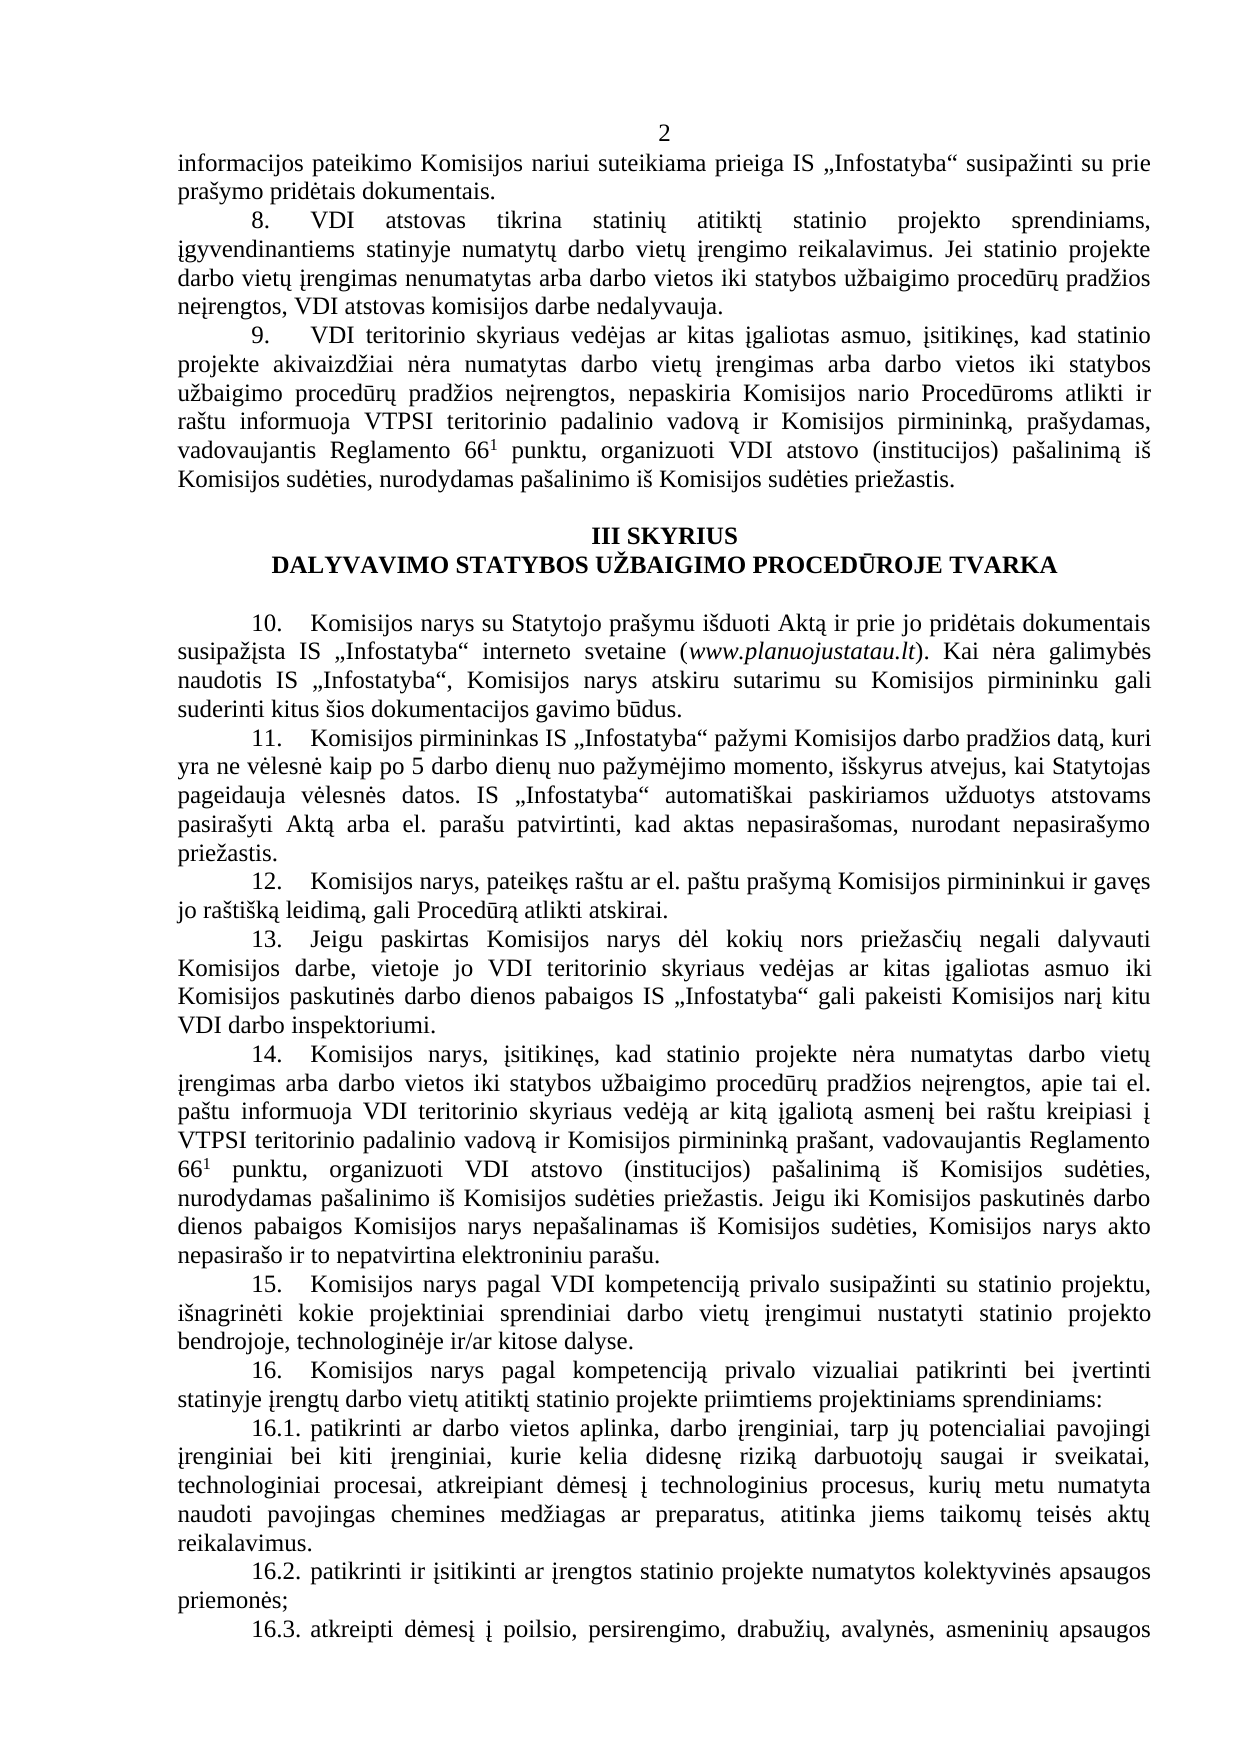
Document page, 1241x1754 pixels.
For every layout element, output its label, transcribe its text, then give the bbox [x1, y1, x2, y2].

text 14. Komisijos narys, įsitikinęs, kad statinio projekte nėra numatytas darbo vietų įrengimas arba darbo vietos iki statybos užbaigimo procedūrų pradžios neįrengtos, apie tai el. paštu informuoja VDI teritorinio skyriaus vedėją ar kitą įgaliotą asmenį bei raštu kreipiasi į VTPSI teritorinio padalinio vadovą ir Komisijos pirmininką prašant, vadovaujantis Reglamento 661 punktu, organizuoti VDI atstovo (institucijos) pašalinimą iš Komisijos sudėties, nurodydamas pašalinimo iš Komisijos sudėties priežastis. Jeigu iki Komisijos paskutinės darbo dienos pabaigos Komisijos narys nepašalinamas iš Komisijos sudėties, Komisijos narys akto nepasirašo ir to nepatvirtina elektroniniu parašu. [177, 1039, 1152, 1269]
text 8. VDI atstovas tikrina statinių atitiktį statinio projekto sprendiniams, įgyvendinantiems statinyje numatytų darbo vietų įrengimo reikalavimus. Jei statinio projekte darbo vietų įrengimas nenumatytas arba darbo vietos iki statybos užbaigimo procedūrų pradžios neįrengtos, VDI atstovas komisijos darbe nedalyvauja. [177, 205, 1152, 320]
text 12. Komisijos narys, pateikęs raštu ar el. paštu prašymą Komisijos pirmininkui ir gavęs jo raštišką leidimą, gali Procedūrą atlikti atskirai. [177, 866, 1152, 924]
text 9. VDI teritorinio skyriaus vedėjas ar kitas įgaliotas asmuo, įsitikinęs, kad statinio projekte akivaizdžiai nėra numatytas darbo vietų įrengimas arba darbo vietos iki statybos užbaigimo procedūrų pradžios neįrengtos, nepaskiria Komisijos nario Procedūroms atlikti ir raštu informuoja VTPSI teritorinio padalinio vadovą ir Komisijos pirmininką, prašydamas, vadovaujantis Reglamento 661 punktu, organizuoti VDI atstovo (institucijos) pašalinimą iš Komisijos sudėties, nurodydamas pašalinimo iš Komisijos sudėties priežastis. [177, 320, 1152, 493]
text 16.1. patikrinti ar darbo vietos aplinka, darbo įrenginiai, tarp jų potencialiai pavojingi įrenginiai bei kiti įrenginiai, kurie kelia didesnę riziką darbuotojų saugai ir sveikatai, technologiniai procesai, atkreipiant dėmesį į technologinius procesus, kurių metu numatyta naudoti pavojingas chemines medžiagas ar preparatus, atitinka jiems taikomų teisės aktų reikalavimus. [177, 1413, 1152, 1556]
subtitle DALYVAVIMO STATYBOS UŽBAIGIMO PROCEDŪROJE TVARKA [177, 550, 1152, 579]
subtitle III SKYRIUS [177, 521, 1152, 550]
text 11. Komisijos pirmininkas IS „Infostatyba“ pažymi Komisijos darbo pradžios datą, kuri yra ne vėlesnė kaip po 5 darbo dienų nuo pažymėjimo momento, išskyrus atvejus, kai Statytojas pageidauja vėlesnės datos. IS „Infostatyba“ automatiškai paskiriamos užduotys atstovams pasirašyti Aktą arba el. parašu patvirtinti, kad aktas nepasirašomas, nurodant nepasirašymo priežastis. [177, 723, 1152, 866]
text 13. Jeigu paskirtas Komisijos narys dėl kokių nors priežasčių negali dalyvauti Komisijos darbe, vietoje jo VDI teritorinio skyriaus vedėjas ar kitas įgaliotas asmuo iki Komisijos paskutinės darbo dienos pabaigos IS „Infostatyba“ gali pakeisti Komisijos narį kitu VDI darbo inspektoriumi. [177, 924, 1152, 1039]
text 16.2. patikrinti ir įsitikinti ar įrengtos statinio projekte numatytos kolektyvinės apsaugos priemonės; [177, 1556, 1152, 1614]
text 10. Komisijos narys su Statytojo prašymu išduoti Aktą ir prie jo pridėtais dokumentais susipažįsta IS „Infostatyba“ interneto svetaine (www.planuojustatau.lt). Kai nėra galimybės naudotis IS „Infostatyba“, Komisijos narys atskiru sutarimu su Komisijos pirmininku gali suderinti kitus šios dokumentacijos gavimo būdus. [177, 608, 1152, 723]
text informacijos pateikimo Komisijos nariui suteikiama prieiga IS „Infostatyba“ susipažinti su prie prašymo pridėtais dokumentais. [177, 148, 1152, 205]
text 16.3. atkreipti dėmesį į poilsio, persirengimo, drabužių, avalynės, asmeninių apsaugos [177, 1614, 1152, 1643]
text 16. Komisijos narys pagal kompetenciją privalo vizualiai patikrinti bei įvertinti statinyje įrengtų darbo vietų atitiktį statinio projekte priimtiems projektiniams sprendiniams: [177, 1355, 1152, 1413]
text 15. Komisijos narys pagal VDI kompetenciją privalo susipažinti su statinio projektu, išnagrinėti kokie projektiniai sprendiniai darbo vietų įrengimui nustatyti statinio projekto bendrojoje, technologinėje ir/ar kitose dalyse. [177, 1269, 1152, 1355]
